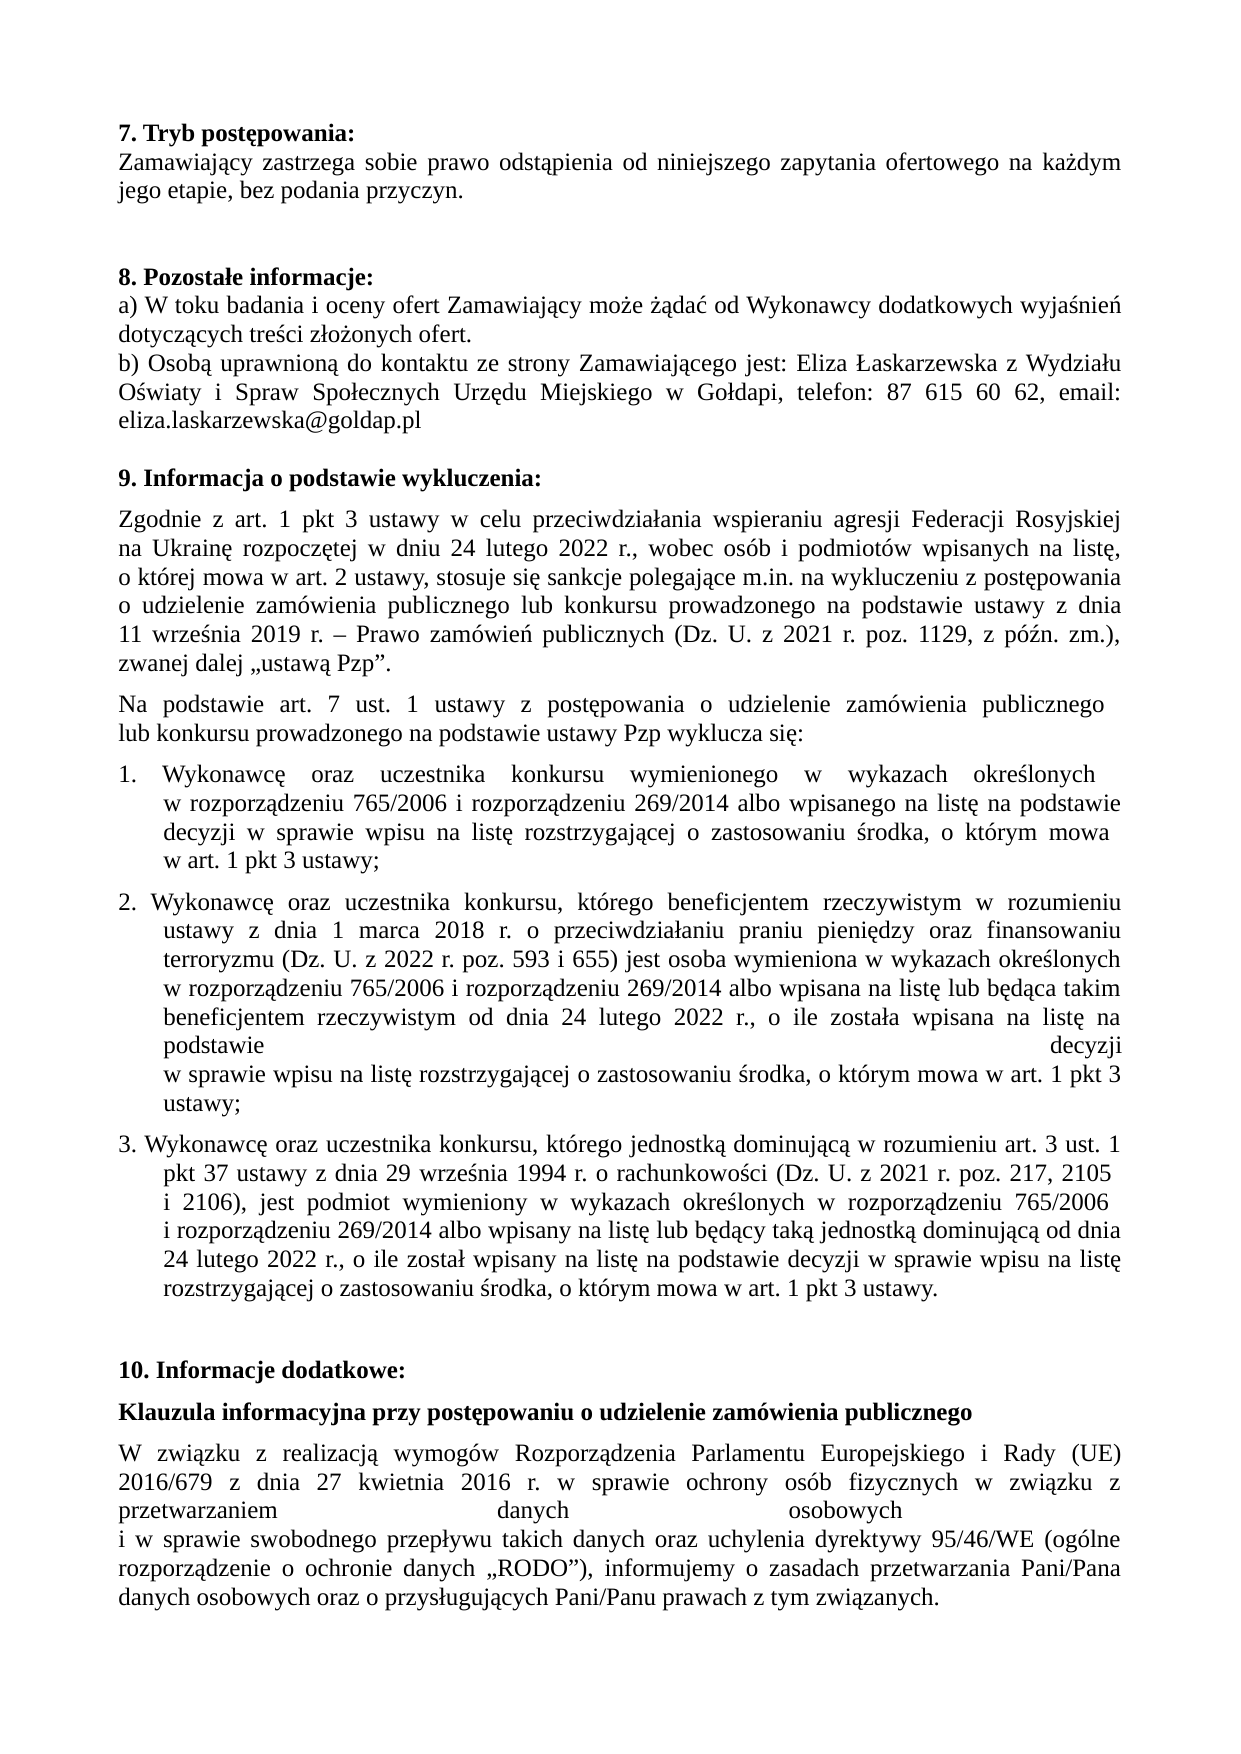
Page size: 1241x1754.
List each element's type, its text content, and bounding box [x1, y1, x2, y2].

text 3. Wykonawcę oraz uczestnika konkursu, którego jednostką dominującą w rozumieniu art. 3 ust. 1 pkt 37 ustawy z dnia 29 września 1994 r. o rachunkowości (Dz. U. z 2021 r. poz. 217, 2105 i 2106), jest podmiot wymieniony w wykazach określonych w rozporządzeniu 765/2006 i rozporządzeniu 269/2014 albo wpisany na listę lub będący taką jednostką dominującą od dnia 24 lutego 2022 r., o ile został wpisany na listę na podstawie decyzji w sprawie wpisu na listę rozstrzygającej o zastosowaniu środka, o którym mowa w art. 1 pkt 3 ustawy. [118, 1129, 1122, 1302]
text Na podstawie art. 7 ust. 1 ustawy z postępowania o udzielenie zamówienia publicznego lub konkursu prowadzonego na podstawie ustawy Pzp wyklucza się: [118, 689, 1122, 747]
text 7. Tryb postępowania: [118, 118, 1122, 147]
text Zgodnie z art. 1 pkt 3 ustawy w celu przeciwdziałania wspieraniu agresji Federacji Rosyjskiej na Ukrainę rozpoczętej w dniu 24 lutego 2022 r., wobec osób i podmiotów wpisanych na listę, o której mowa w art. 2 ustawy, stosuje się sankcje polegające m.in. na wykluczeniu z postępowania o udzielenie zamówienia publicznego lub konkursu prowadzonego na podstawie ustawy z dnia 11 września 2019 r. – Prawo zamówień publicznych (Dz. U. z 2021 r. poz. 1129, z późn. zm.), zwanej dalej „ustawą Pzp”. [118, 504, 1122, 677]
text b) Osobą uprawnioną do kontaktu ze strony Zamawiającego jest: Eliza Łaskarzewska z Wydziału Oświaty i Spraw Społecznych Urzędu Miejskiego w Gołdapi, telefon: 87 615 60 62, email: eliza.laskarzewska@goldap.pl [118, 348, 1122, 434]
text W związku z realizacją wymogów Rozporządzenia Parlamentu Europejskiego i Rady (UE) 2016/679 z dnia 27 kwietnia 2016 r. w sprawie ochrony osób fizycznych w związku z przetwarzaniem danych osobowych i w sprawie swobodnego przepływu takich danych oraz uchylenia dyrektywy 95/46/WE (ogólne rozporządzenie o ochronie danych „RODO”), informujemy o zasadach przetwarzania Pani/Pana danych osobowych oraz o przysługujących Pani/Panu prawach z tym związanych. [118, 1438, 1122, 1611]
text Klauzula informacyjna przy postępowaniu o udzielenie zamówienia publicznego [118, 1397, 1122, 1426]
text 1. Wykonawcę oraz uczestnika konkursu wymienionego w wykazach określonych w rozporządzeniu 765/2006 i rozporządzeniu 269/2014 albo wpisanego na listę na podstawie decyzji w sprawie wpisu na listę rozstrzygającej o zastosowaniu środka, o którym mowa w art. 1 pkt 3 ustawy; [118, 759, 1122, 874]
text 10. Informacje dodatkowe: [118, 1356, 1122, 1384]
text Zamawiający zastrzega sobie prawo odstąpienia od niniejszego zapytania ofertowego na każdym jego etapie, bez podania przyczyn. [118, 147, 1122, 204]
text 8. Pozostałe informacje: [118, 262, 1122, 291]
text a) W toku badania i oceny ofert Zamawiający może żądać od Wykonawcy dodatkowych wyjaśnień dotyczących treści złożonych ofert. [118, 291, 1122, 348]
text 9. Informacja o podstawie wykluczenia: [118, 463, 1122, 492]
text 2. Wykonawcę oraz uczestnika konkursu, którego beneficjentem rzeczywistym w rozumieniu ustawy z dnia 1 marca 2018 r. o przeciwdziałaniu praniu pieniędzy oraz finansowaniu terroryzmu (Dz. U. z 2022 r. poz. 593 i 655) jest osoba wymieniona w wykazach określonych w rozporządzeniu 765/2006 i rozporządzeniu 269/2014 albo wpisana na listę lub będąca takim beneficjentem rzeczywistym od dnia 24 lutego 2022 r., o ile została wpisana na listę na podstawie decyzji w sprawie wpisu na listę rozstrzygającej o zastosowaniu środka, o którym mowa w art. 1 pkt 3 ustawy; [118, 887, 1122, 1117]
